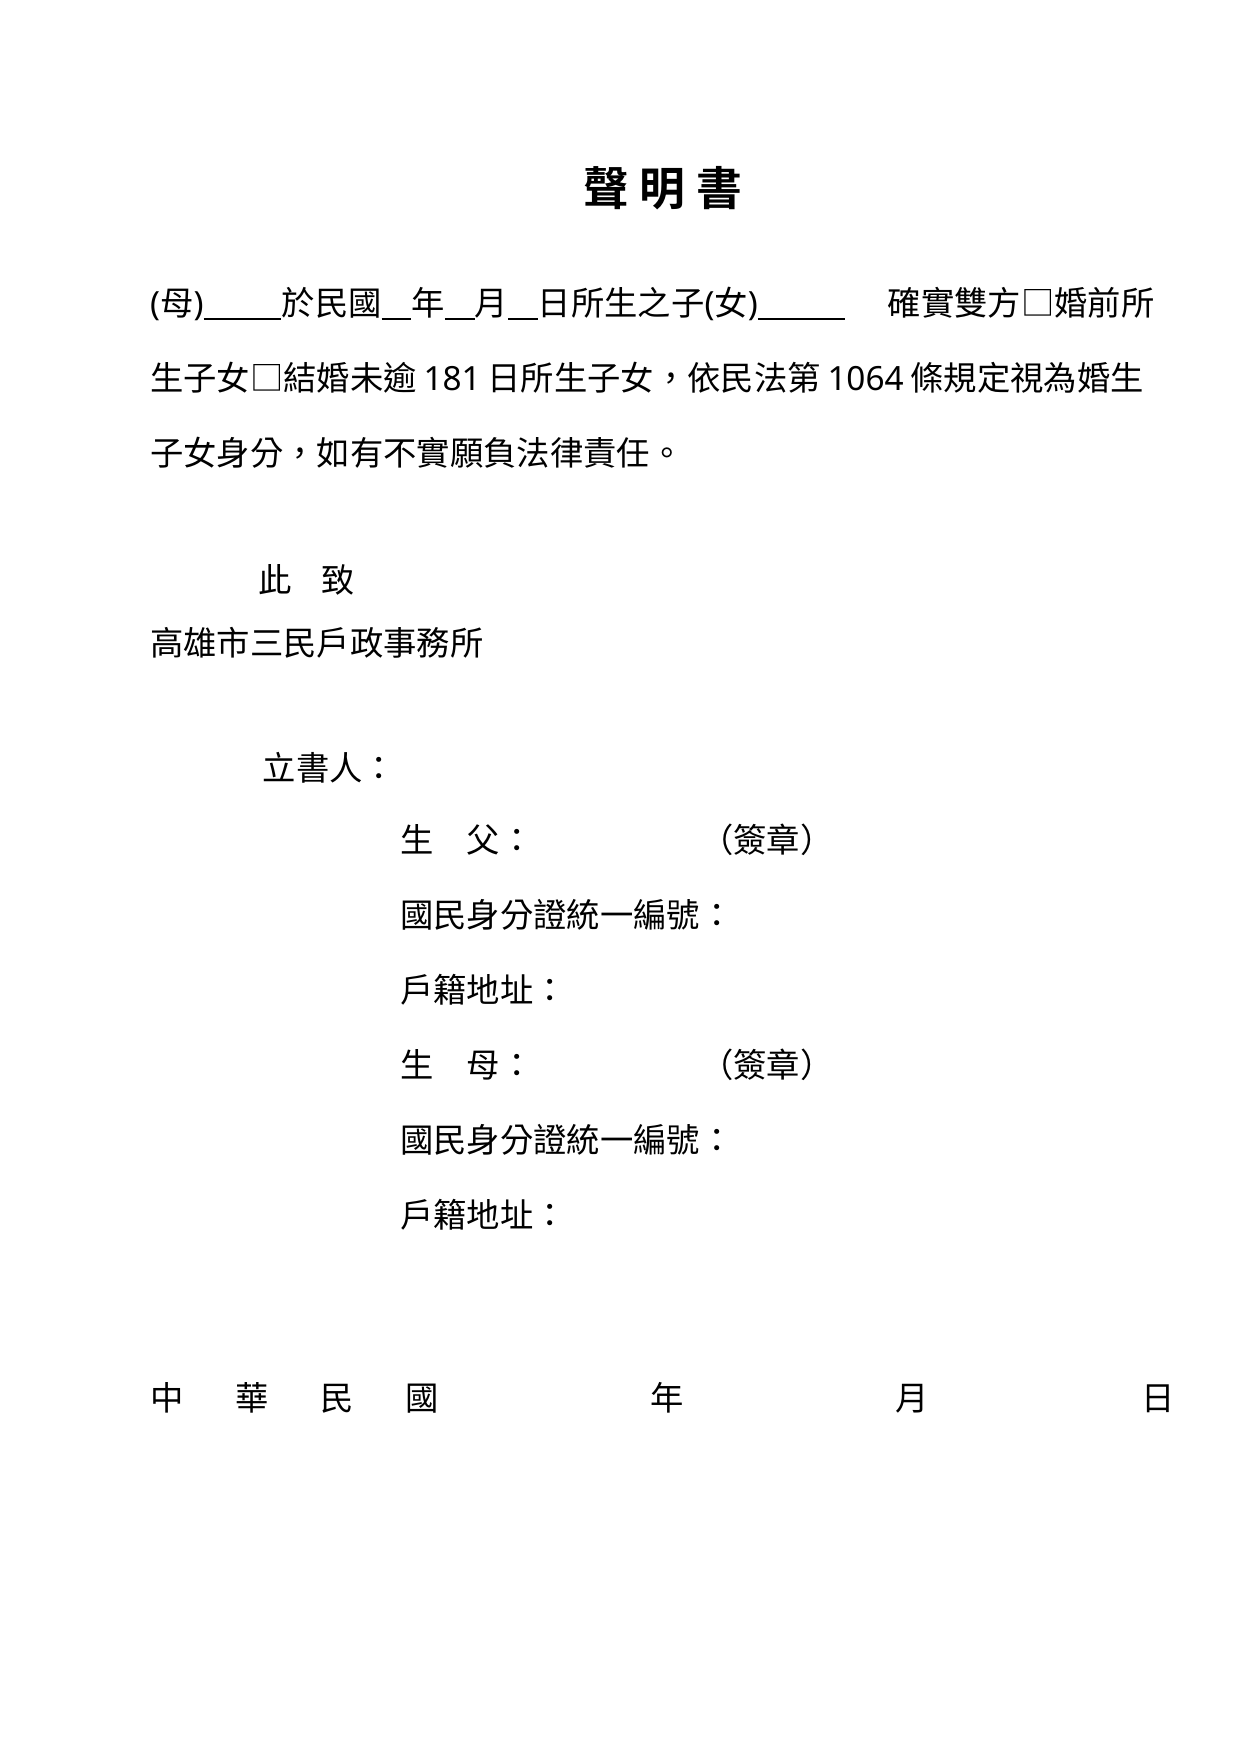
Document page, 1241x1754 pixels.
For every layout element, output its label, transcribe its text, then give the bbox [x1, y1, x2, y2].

text (母) 於民國 年 月 日所生之子(女) 確實雙方□婚前所生子女□結婚未逾181日所生子女，依民法第1064條規定視為婚生子女身分，如有不實願負法律責任。 [150, 255, 1175, 480]
text 高雄市三民戶政事務所 [150, 605, 1175, 668]
text 聲 明 書 [150, 155, 1175, 218]
text 生 父： （簽章） [400, 793, 1175, 868]
text 中 華 民 國 年 月 日 [150, 1355, 1175, 1424]
text 此 致 [150, 543, 1175, 605]
text 國民身分證統一編號： [400, 868, 1175, 943]
text 戶籍地址： [400, 943, 1175, 1018]
text 立書人： [262, 730, 1175, 793]
text 國民身分證統一編號： [400, 1093, 1175, 1168]
text 戶籍地址： [400, 1168, 1175, 1243]
text 生 母： （簽章） [400, 1018, 1175, 1093]
